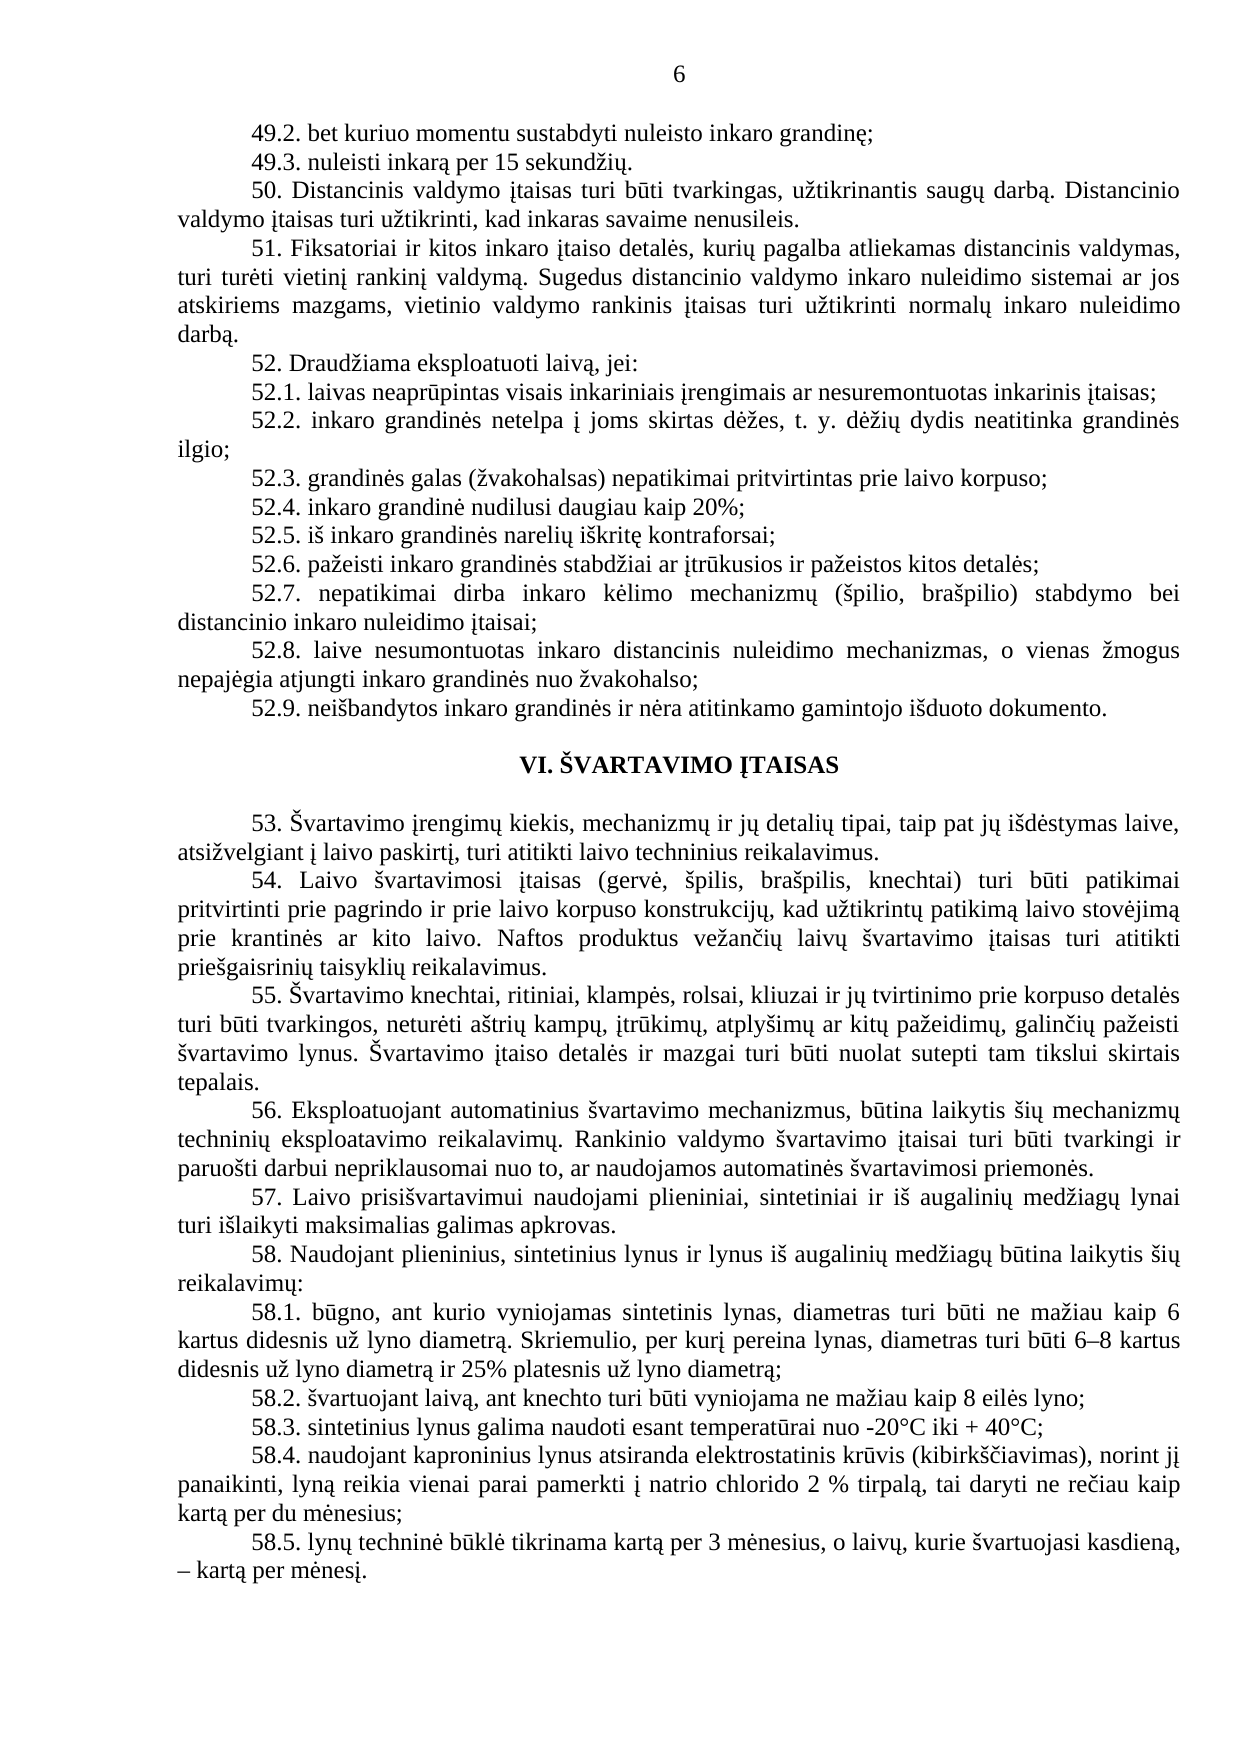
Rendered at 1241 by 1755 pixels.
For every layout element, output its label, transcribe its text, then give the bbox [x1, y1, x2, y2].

text 58. Naudojant plieninius, sintetinius lynus ir lynus iš augalinių medžiagų būtina laikytis šių reikalavimų: [177, 1239, 1181, 1297]
text 52.1. laivas neaprūpintas visais inkariniais įrengimais ar nesuremontuotas inkarinis įtaisas; [177, 377, 1181, 406]
text 52.9. neišbandytos inkaro grandinės ir nėra atitinkamo gamintojo išduoto dokumento. [177, 693, 1181, 722]
text 52.7. nepatikimai dirba inkaro kėlimo mechanizmų (špilio, brašpilio) stabdymo bei distancinio inkaro nuleidimo įtaisai; [177, 578, 1181, 636]
text 52.5. iš inkaro grandinės narelių iškritę kontraforsai; [177, 521, 1181, 549]
text 51. Fiksatoriai ir kitos inkaro įtaiso detalės, kurių pagalba atliekamas distancinis valdymas, turi turėti vietinį rankinį valdymą. Sugedus distancinio valdymo inkaro nuleidimo sistemai ar jos atskiriems mazgams, vietinio valdymo rankinis įtaisas turi užtikrinti normalų inkaro nuleidimo darbą. [177, 233, 1181, 348]
text 52.4. inkaro grandinė nudilusi daugiau kaip 20%; [177, 492, 1181, 521]
text 52. Draudžiama eksploatuoti laivą, jei: [177, 348, 1181, 377]
text 54. Laivo švartavimosi įtaisas (gervė, špilis, brašpilis, knechtai) turi būti patikimai pritvirtinti prie pagrindo ir prie laivo korpuso konstrukcijų, kad užtikrintų patikimą laivo stovėjimą prie krantinės ar kito laivo. Naftos produktus vežančių laivų švartavimo įtaisas turi atitikti priešgaisrinių taisyklių reikalavimus. [177, 866, 1181, 981]
text 55. Švartavimo knechtai, ritiniai, klampės, rolsai, kliuzai ir jų tvirtinimo prie korpuso detalės turi būti tvarkingos, neturėti aštrių kampų, įtrūkimų, atplyšimų ar kitų pažeidimų, galinčių pažeisti švartavimo lynus. Švartavimo įtaiso detalės ir mazgai turi būti nuolat sutepti tam tikslui skirtais tepalais. [177, 981, 1181, 1096]
text 58.4. naudojant kaproninius lynus atsiranda elektrostatinis krūvis (kibirkščiavimas), norint jį panaikinti, lyną reikia vienai parai pamerkti į natrio chlorido 2 % tirpalą, tai daryti ne rečiau kaip kartą per du mėnesius; [177, 1441, 1181, 1527]
text 57. Laivo prisišvartavimui naudojami plieniniai, sintetiniai ir iš augalinių medžiagų lynai turi išlaikyti maksimalias galimas apkrovas. [177, 1182, 1181, 1239]
text 53. Švartavimo įrengimų kiekis, mechanizmų ir jų detalių tipai, taip pat jų išdėstymas laive, atsižvelgiant į laivo paskirtį, turi atitikti laivo techninius reikalavimus. [177, 808, 1181, 866]
text 49.2. bet kuriuo momentu sustabdyti nuleisto inkaro grandinę; [177, 118, 1181, 147]
text 58.5. lynų techninė būklė tikrinama kartą per 3 mėnesius, o laivų, kurie švartuojasi kasdieną, – kartą per mėnesį. [177, 1527, 1181, 1584]
text 58.1. būgno, ant kurio vyniojamas sintetinis lynas, diametras turi būti ne mažiau kaip 6 kartus didesnis už lyno diametrą. Skriemulio, per kurį pereina lynas, diametras turi būti 6–8 kartus didesnis už lyno diametrą ir 25% platesnis už lyno diametrą; [177, 1297, 1181, 1383]
text 52.2. inkaro grandinės netelpa į joms skirtas dėžes, t. y. dėžių dydis neatitinka grandinės ilgio; [177, 406, 1181, 463]
text 52.6. pažeisti inkaro grandinės stabdžiai ar įtrūkusios ir pažeistos kitos detalės; [177, 549, 1181, 578]
text 58.3. sintetinius lynus galima naudoti esant temperatūrai nuo -20°C iki + 40°C; [177, 1412, 1181, 1441]
text 52.8. laive nesumontuotas inkaro distancinis nuleidimo mechanizmas, o vienas žmogus nepajėgia atjungti inkaro grandinės nuo žvakohalso; [177, 636, 1181, 693]
text 58.2. švartuojant laivą, ant knechto turi būti vyniojama ne mažiau kaip 8 eilės lyno; [177, 1383, 1181, 1412]
text 50. Distancinis valdymo įtaisas turi būti tvarkingas, užtikrinantis saugų darbą. Distancinio valdymo įtaisas turi užtikrinti, kad inkaras savaime nenusileis. [177, 176, 1181, 233]
text VI. ŠVARTAVIMO ĮTAISAS [177, 751, 1181, 779]
text 56. Eksploatuojant automatinius švartavimo mechanizmus, būtina laikytis šių mechanizmų techninių eksploatavimo reikalavimų. Rankinio valdymo švartavimo įtaisai turi būti tvarkingi ir paruošti darbui nepriklausomai nuo to, ar naudojamos automatinės švartavimosi priemonės. [177, 1096, 1181, 1182]
text 49.3. nuleisti inkarą per 15 sekundžių. [177, 147, 1181, 176]
text 52.3. grandinės galas (žvakohalsas) nepatikimai pritvirtintas prie laivo korpuso; [177, 463, 1181, 492]
